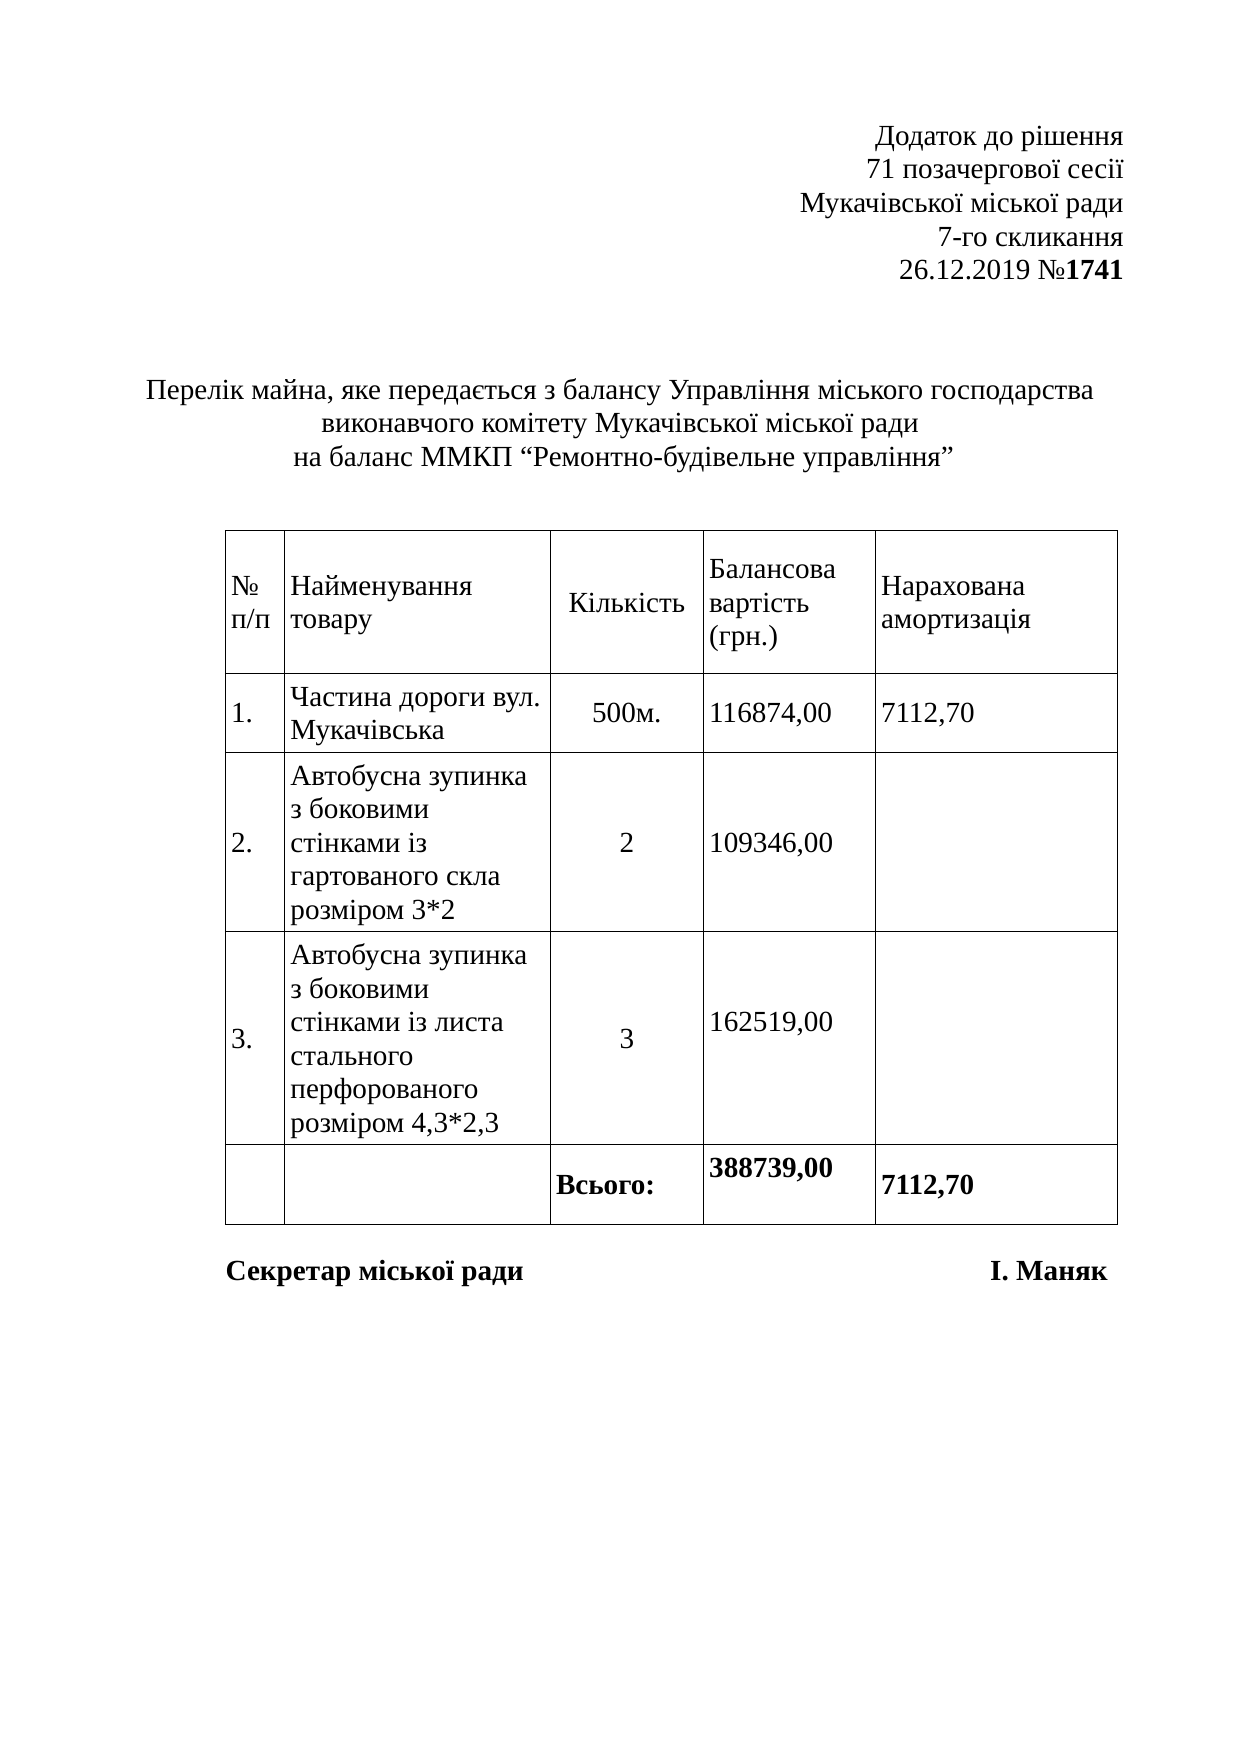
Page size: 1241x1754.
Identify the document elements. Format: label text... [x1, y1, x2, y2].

table_cell 1. [226, 674, 284, 751]
list 26.12.2019 №1741 [742, 252, 1123, 286]
table_cell Частина дороги вул. Мукачівська [285, 674, 550, 751]
list 7-го скликання [742, 219, 1123, 252]
table_cell 7112,70 [876, 674, 1117, 751]
list 71 позачергової сесії [742, 152, 1123, 185]
table_cell 116874,00 [704, 674, 875, 751]
table_cell 500м. [551, 674, 703, 751]
table_cell [876, 753, 1117, 931]
table_cell Всього: [551, 1145, 703, 1223]
table_header Найменування товару [285, 531, 550, 672]
table_cell 388739,00 [704, 1145, 875, 1223]
text виконавчого комітету Мукачівської міської ради [116, 406, 1123, 439]
table_cell 109346,00 [704, 753, 875, 931]
table_cell Автобусна зупинка з боковими стінками із листа стального перфорованого розміром 4,3*2,3 [285, 932, 550, 1144]
text Секретар міської ради І. Маняк [225, 1253, 1123, 1286]
table_cell 162519,00 [704, 932, 875, 1144]
table_cell [226, 1145, 284, 1223]
list Додаток до рішення [742, 118, 1123, 152]
table_header Кількість [551, 531, 703, 672]
table_cell 2. [226, 753, 284, 931]
table_cell [285, 1145, 550, 1223]
text Перелік майна, яке передається з балансу Управління міського господарства [116, 372, 1123, 406]
table_cell Автобусна зупинка з боковими стінками із гартованого скла розміром 3*2 [285, 753, 550, 931]
table_cell 3. [226, 932, 284, 1144]
list Мукачівської міської ради [742, 185, 1123, 219]
text на баланс ММКП “Ремонтно-будівельне управління” [116, 439, 1123, 473]
table_header № п/п [226, 531, 284, 672]
table_cell 7112,70 [876, 1145, 1117, 1223]
table_header Балансова вартість (грн.) [704, 531, 875, 672]
table_cell 3 [551, 932, 703, 1144]
table_cell [876, 932, 1117, 1144]
table_header Нарахована амортизація [876, 531, 1117, 672]
table_cell 2 [551, 753, 703, 931]
